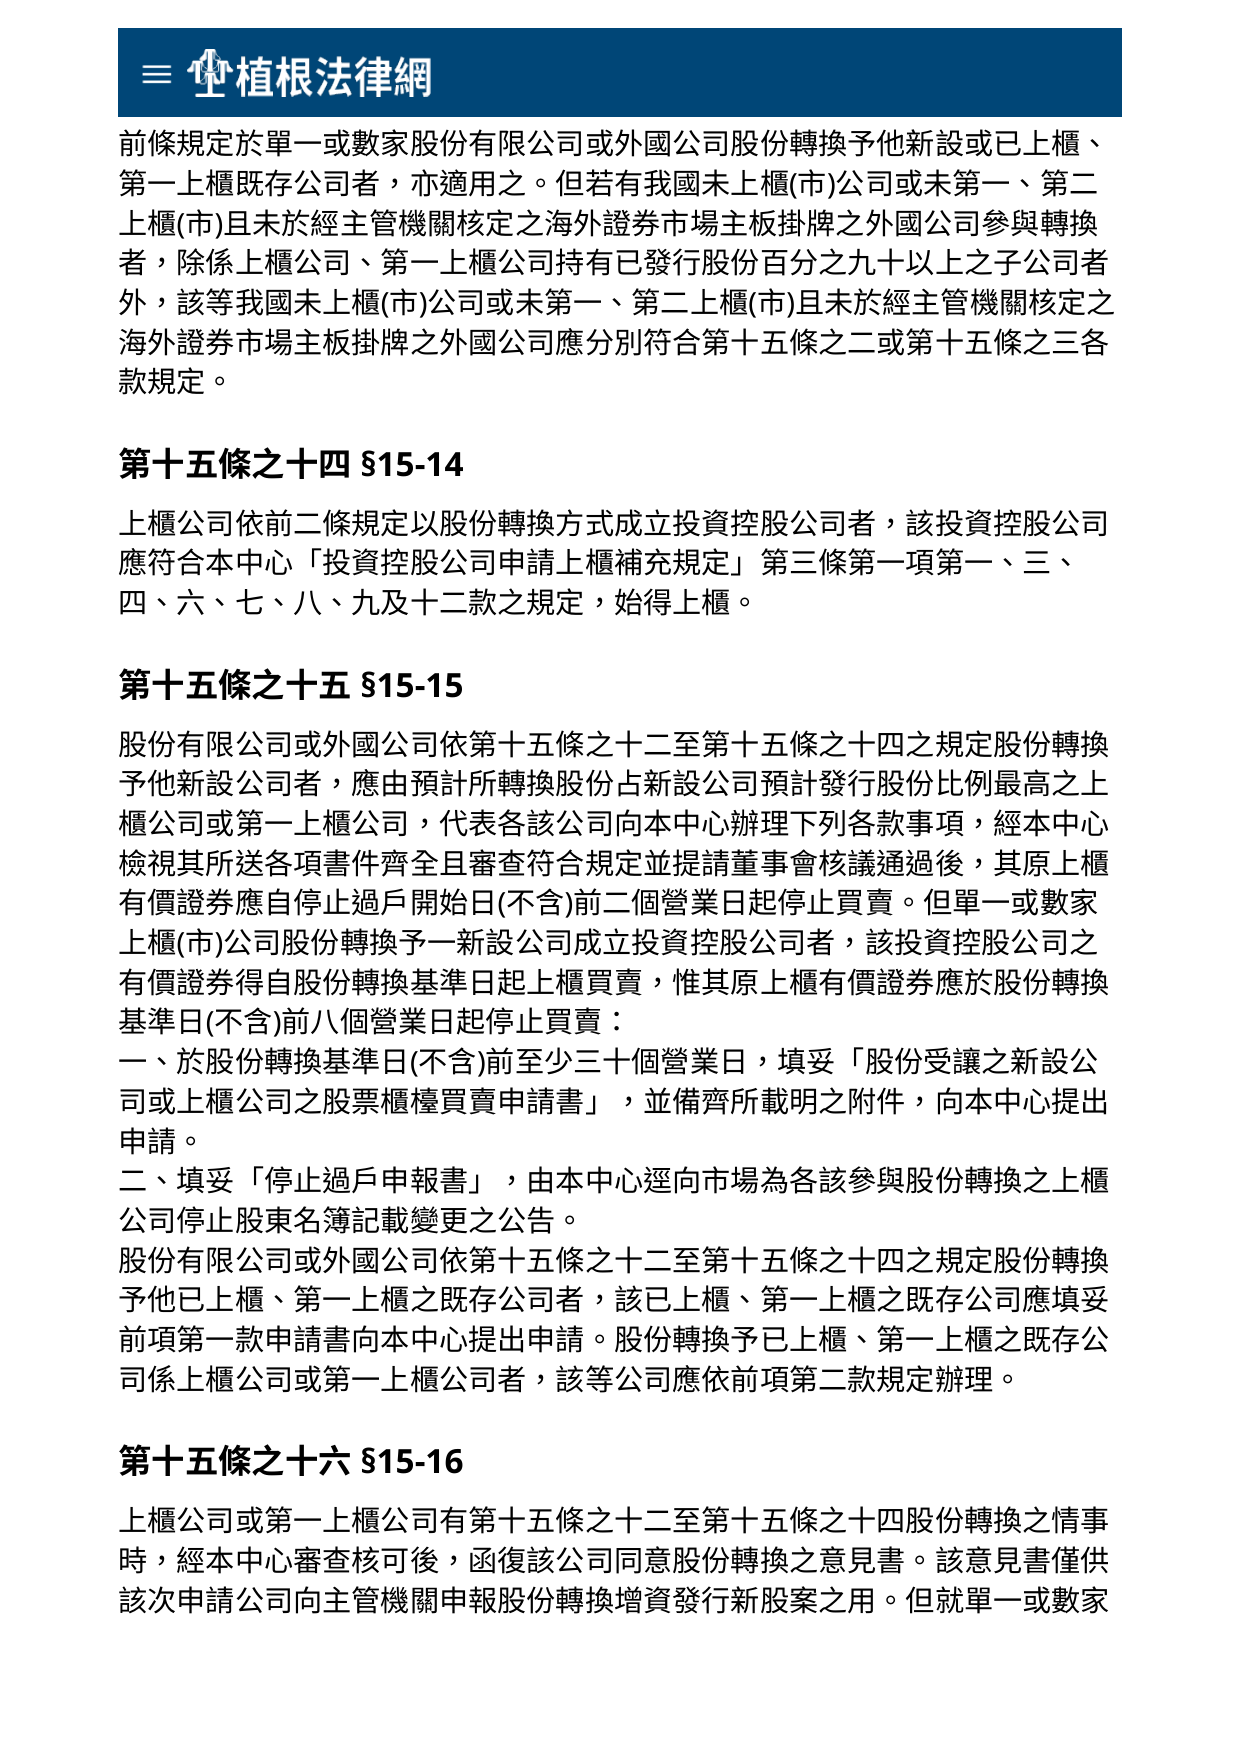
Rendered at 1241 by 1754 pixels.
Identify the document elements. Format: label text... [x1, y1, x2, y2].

text 股份有限公司或外國公司依第十五條之十二至第十五條之十四之規定股份轉換予他新設公司者，應由預計所轉換股份占新設公司預計發行股份比例最高之上櫃公司或第一上櫃公司，代表各該公司向本中心辦理下列各款事項，經本中心檢視其所送各項書件齊全且審查符合規定並提請董事會核議通過後，其原上櫃有價證券應自停止過戶開始日(不含)前二個營業日起停止買賣。但單一或數家上櫃(市)公司股份轉換予一新設公司成立投資控股公司者，該投資控股公司之有價證券得自股份轉換基準日起上櫃買賣，惟其原上櫃有價證券應於股份轉換基準日(不含)前八個營業日起停止買賣： [118, 724, 1122, 1041]
text 第十五條之十四 §15-14 [118, 441, 1122, 486]
text 第十五條之十五 §15-15 [118, 662, 1122, 707]
text 上櫃公司依前二條規定以股份轉換方式成立投資控股公司者，該投資控股公司應符合本中心「投資控股公司申請上櫃補充規定」第三條第一項第一、三、四、六、七、八、九及十二款之規定，始得上櫃。 [118, 503, 1122, 622]
text 二、填妥「停止過戶申報書」，由本中心逕向市場為各該參與股份轉換之上櫃公司停止股東名簿記載變更之公告。 [118, 1161, 1122, 1240]
text 第十五條之十六 §15-16 [118, 1438, 1122, 1484]
text 上櫃公司或第一上櫃公司有第十五條之十二至第十五條之十四股份轉換之情事時，經本中心審查核可後，函復該公司同意股份轉換之意見書。該意見書僅供該次申請公司向主管機關申報股份轉換增資發行新股案之用。但就單一或數家 [118, 1500, 1122, 1619]
picture [118, 28, 1122, 117]
text 股份有限公司或外國公司依第十五條之十二至第十五條之十四之規定股份轉換予他已上櫃、第一上櫃之既存公司者，該已上櫃、第一上櫃之既存公司應填妥前項第一款申請書向本中心提出申請。股份轉換予已上櫃、第一上櫃之既存公司係上櫃公司或第一上櫃公司者，該等公司應依前項第二款規定辦理。 [118, 1240, 1122, 1399]
text 前條規定於單一或數家股份有限公司或外國公司股份轉換予他新設或已上櫃、第一上櫃既存公司者，亦適用之。但若有我國未上櫃(市)公司或未第一、第二上櫃(市)且未於經主管機關核定之海外證券市場主板掛牌之外國公司參與轉換者，除係上櫃公司、第一上櫃公司持有已發行股份百分之九十以上之子公司者外，該等我國未上櫃(市)公司或未第一、第二上櫃(市)且未於經主管機關核定之海外證券市場主板掛牌之外國公司應分別符合第十五條之二或第十五條之三各款規定。 [118, 123, 1122, 401]
text 一、於股份轉換基準日(不含)前至少三十個營業日，填妥「股份受讓之新設公司或上櫃公司之股票櫃檯買賣申請書」，並備齊所載明之附件，向本中心提出申請。 [118, 1041, 1122, 1161]
